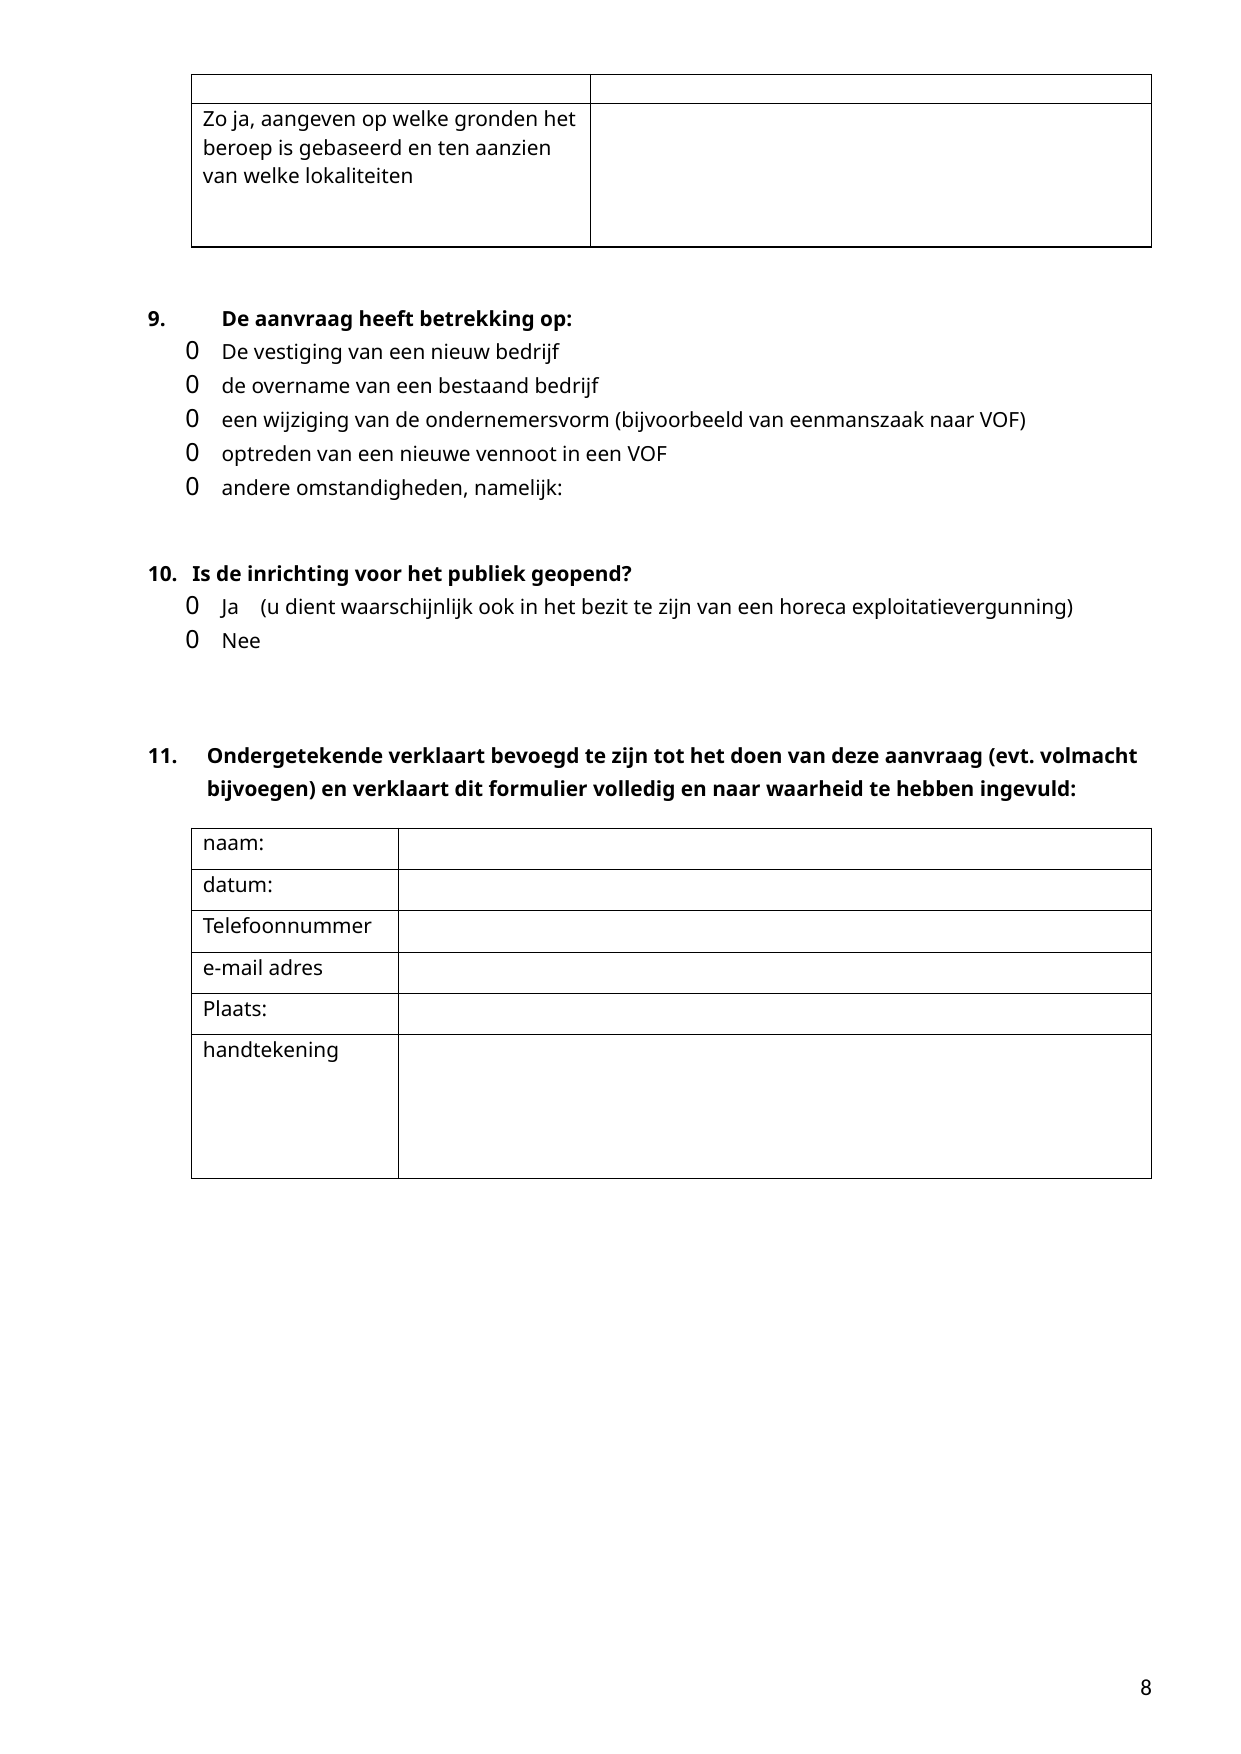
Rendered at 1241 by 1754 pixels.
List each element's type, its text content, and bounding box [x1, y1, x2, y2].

table_cell [399, 1035, 1151, 1177]
text 0 de overname van een bestaand bedrijf [148, 367, 1152, 401]
text 0 Ja (u dient waarschijnlijk ook in het bezit te zijn van een horeca exploitatievergunning) [148, 588, 1152, 622]
table_header [399, 829, 1151, 869]
table_cell Plaats: [192, 994, 398, 1034]
table_cell Telefoonnummer [192, 911, 398, 952]
table_header [192, 75, 590, 103]
text 11. Ondergetekende verklaart bevoegd te zijn tot het doen van deze aanvraag (evt. volmacht bijvoegen) en verklaart dit formulier volledig en naar waarheid te hebben ingevuld: [148, 741, 1152, 802]
table_cell datum: [192, 870, 398, 910]
text 0 Nee [148, 622, 1152, 656]
table_cell [399, 911, 1151, 952]
text 0 een wijziging van de ondernemersvorm (bijvoorbeeld van eenmanszaak naar VOF) [148, 401, 1152, 435]
table_cell [591, 104, 1151, 246]
text 0 optreden van een nieuwe vennoot in een VOF [148, 435, 1152, 469]
text 9. De aanvraag heeft betrekking op: [148, 304, 1152, 333]
text 0 andere omstandigheden, namelijk: [148, 469, 1152, 503]
table_cell [399, 994, 1151, 1034]
table_cell [399, 870, 1151, 910]
text 10. Is de inrichting voor het publiek geopend? [148, 559, 1152, 588]
text 0 De vestiging van een nieuw bedrijf [148, 333, 1152, 367]
table_cell handtekening [192, 1035, 398, 1177]
table_cell e-mail adres [192, 953, 398, 993]
table_cell [399, 953, 1151, 993]
table_header [591, 75, 1151, 103]
table_cell Zo ja, aangeven op welke gronden het beroep is gebaseerd en ten aanzien van welke lokaliteiten [192, 104, 590, 246]
table_header naam: [192, 829, 398, 869]
